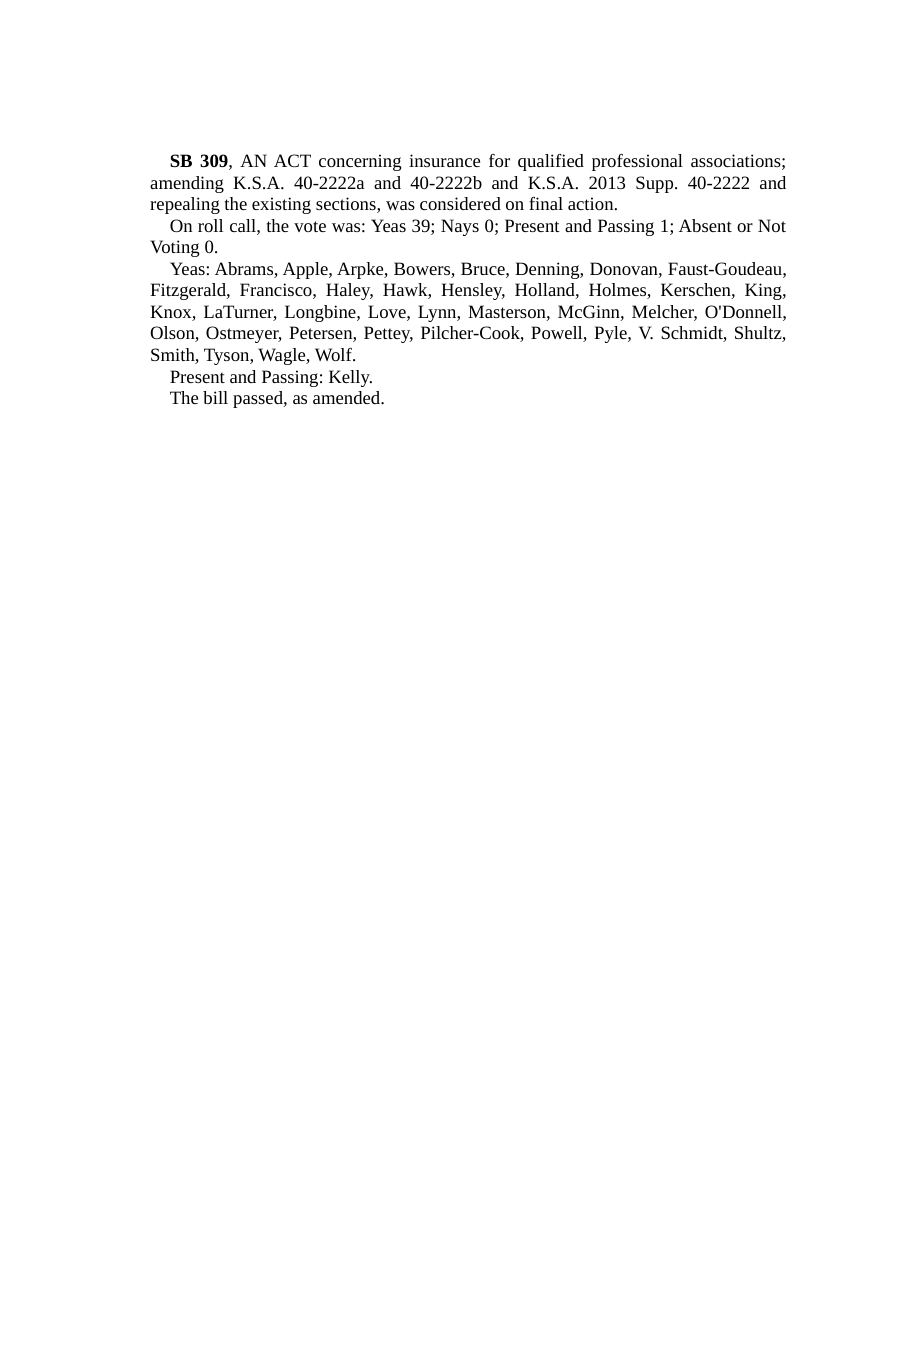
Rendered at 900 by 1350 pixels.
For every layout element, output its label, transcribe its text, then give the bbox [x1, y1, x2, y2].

text SB 309, AN ACT concerning insurance for qualified professional associations; amending K.S.A. 40-2222a and 40-2222b and K.S.A. 2013 Supp. 40-2222 and repealing the existing sections, was considered on final action. [150, 150, 787, 215]
text Yeas: Abrams, Apple, Arpke, Bowers, Bruce, Denning, Donovan, Faust-Goudeau, Fitzgerald, Francisco, Haley, Hawk, Hensley, Holland, Holmes, Kerschen, King, Knox, LaTurner, Longbine, Love, Lynn, Masterson, McGinn, Melcher, O'Donnell, Olson, Ostmeyer, Petersen, Pettey, Pilcher-Cook, Powell, Pyle, V. Schmidt, Shultz, Smith, Tyson, Wagle, Wolf. [150, 258, 787, 366]
text On roll call, the vote was: Yeas 39; Nays 0; Present and Passing 1; Absent or Not Voting 0. [150, 215, 787, 258]
text Present and Passing: Kelly. [150, 366, 787, 387]
text The bill passed, as amended. [150, 387, 787, 409]
